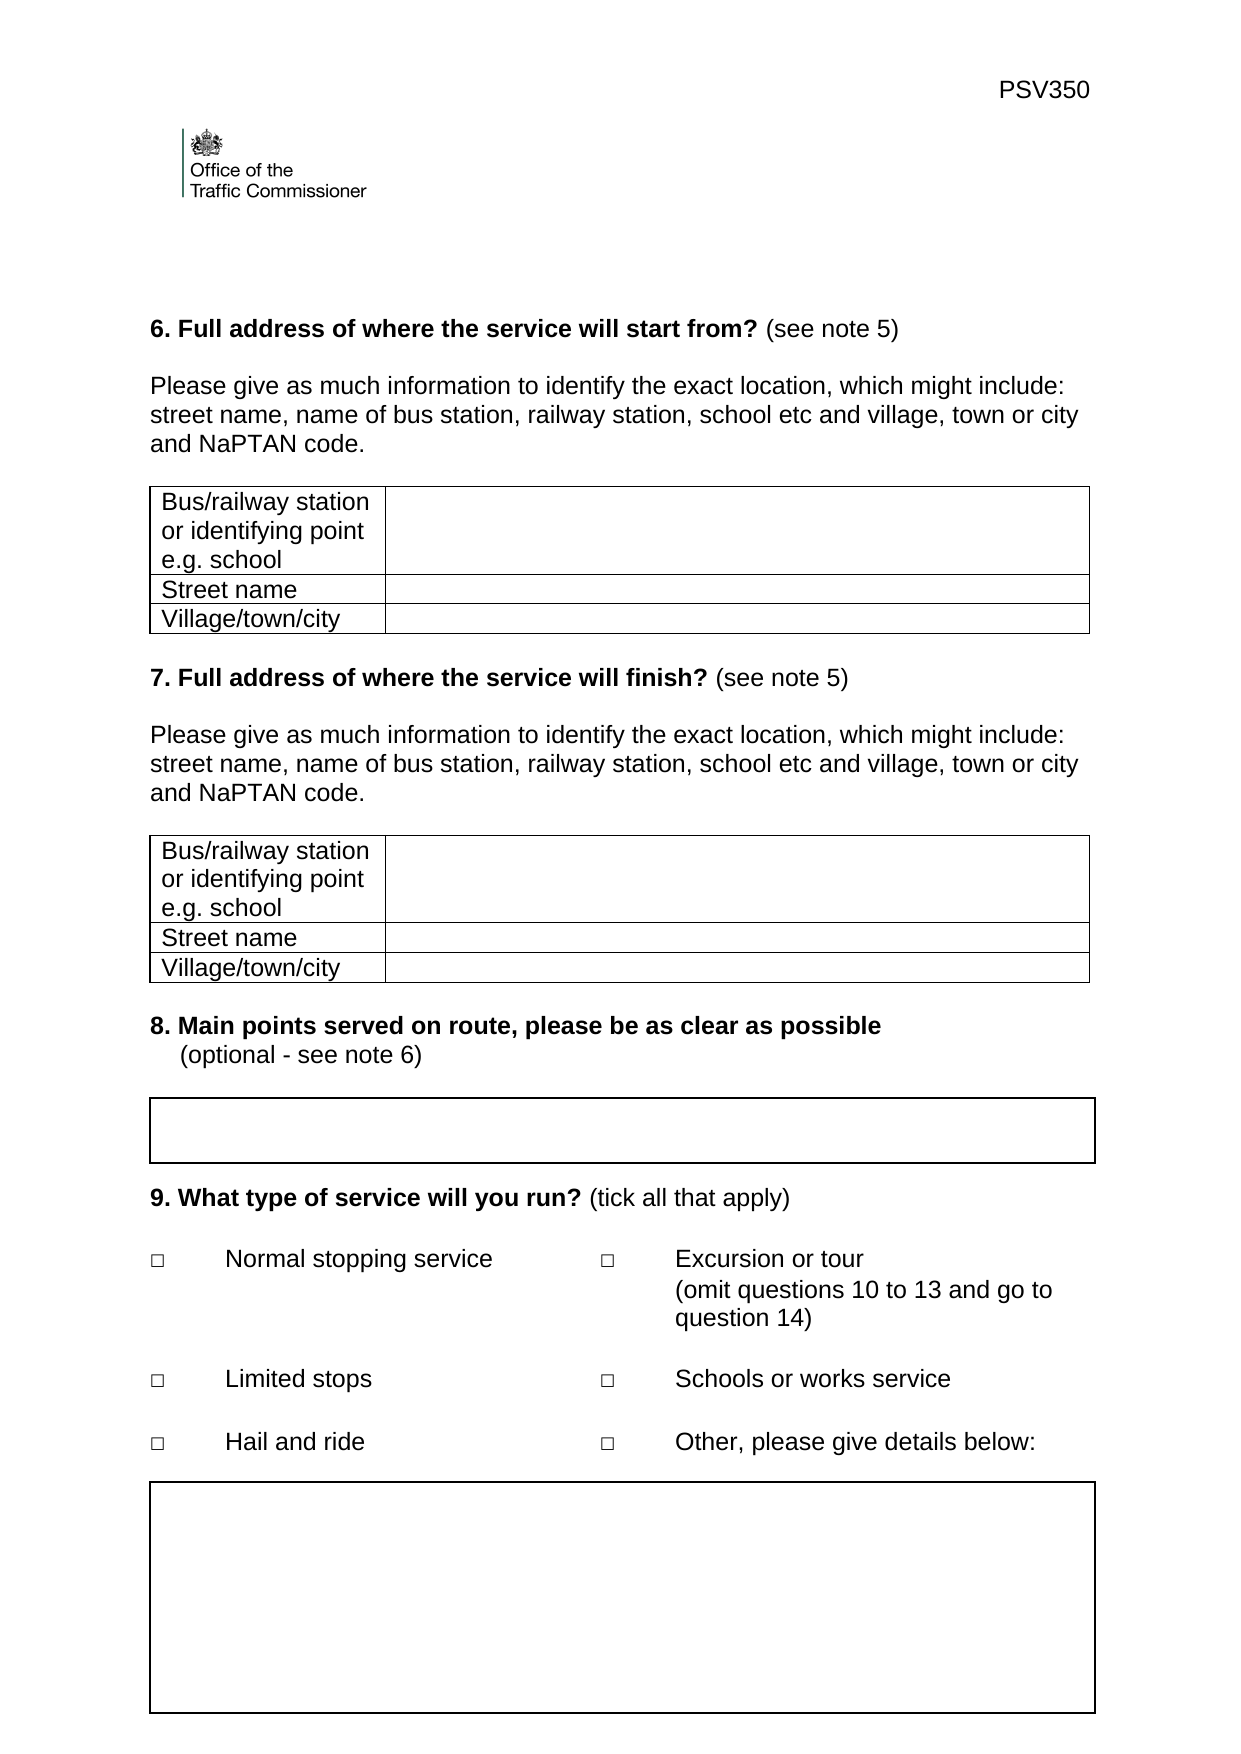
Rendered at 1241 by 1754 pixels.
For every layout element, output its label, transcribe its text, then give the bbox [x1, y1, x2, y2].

text 8. Main points served on route, please be as clear as possible [150, 1011, 1090, 1040]
table_header [386, 487, 1089, 573]
text 6. Full address of where the service will start from? (see note 5) [150, 314, 1090, 342]
table_header [386, 836, 1089, 922]
table_cell [386, 604, 1089, 633]
table_cell [386, 923, 1089, 952]
table_cell Street name [151, 575, 385, 603]
table_cell Village/town/city [151, 604, 385, 633]
table_cell [386, 953, 1089, 982]
table_cell Village/town/city [151, 953, 385, 982]
text (optional - see note 6) [179, 1040, 1090, 1069]
table_cell [386, 575, 1089, 603]
text (omit questions 10 to 13 and go to question 14) [675, 1275, 1090, 1332]
table_header Bus/railway station or identifying point e.g. school [151, 487, 385, 573]
text ☐ Normal stopping service ☐ Excursion or tour [150, 1241, 1090, 1275]
text ☐ Hail and ride ☐ Other, please give details below: [150, 1424, 1090, 1458]
text 9. What type of service will you run? (tick all that apply) [150, 1183, 1090, 1212]
text 7. Full address of where the service will finish? (see note 5) [150, 663, 1090, 692]
table_cell Street name [151, 923, 385, 952]
table_header Bus/railway station or identifying point e.g. school [151, 836, 385, 922]
text Please give as much information to identify the exact location, which might include: street name, name of bus station, railway station, school etc and village, town or city and NaPTAN code. [150, 720, 1090, 807]
text Please give as much information to identify the exact location, which might include: street name, name of bus station, railway station, school etc and village, town or city and NaPTAN code. [150, 371, 1090, 457]
text ☐ Limited stops ☐ Schools or works service [150, 1361, 1090, 1395]
